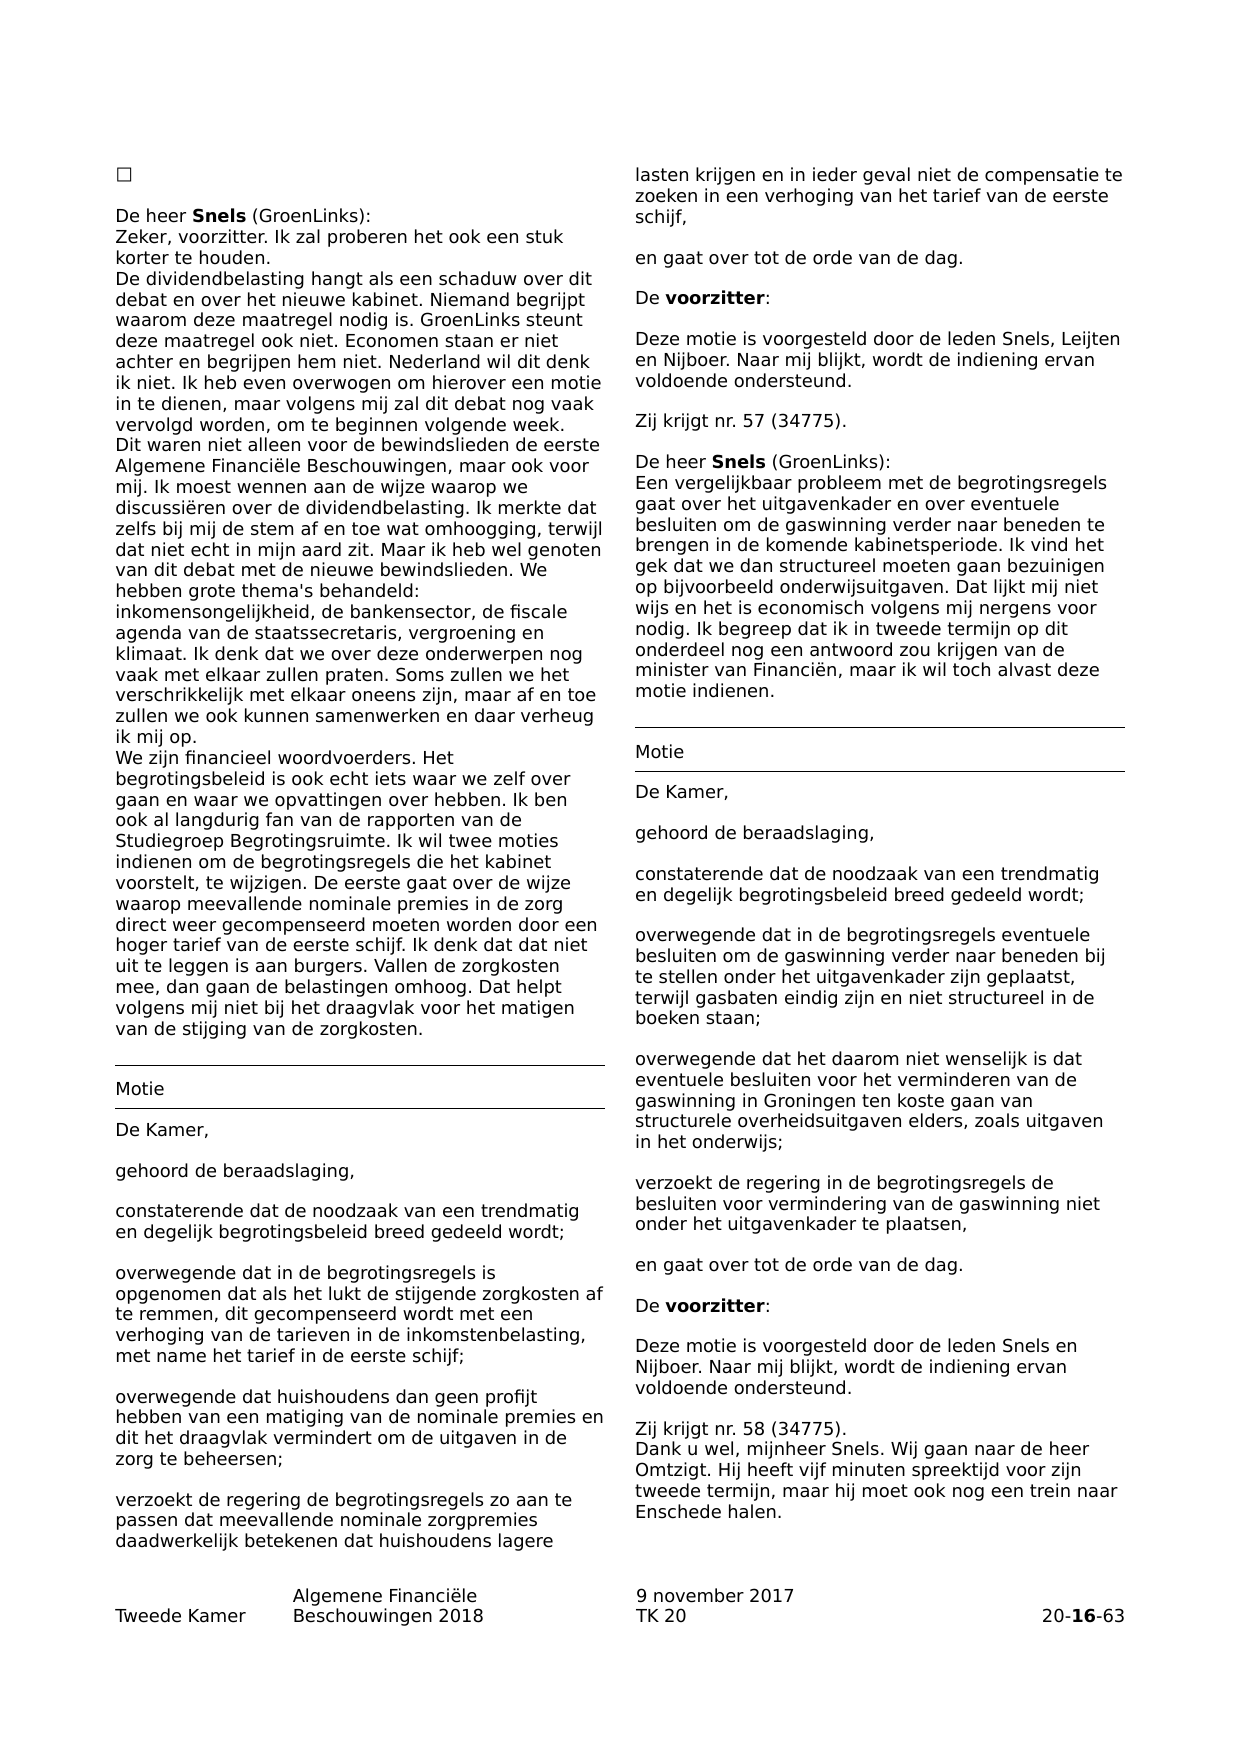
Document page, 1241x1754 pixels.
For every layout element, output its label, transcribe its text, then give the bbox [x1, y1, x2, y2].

text en gaat over tot de orde van de dag. [635, 247, 1125, 268]
text overwegende dat in de begrotingsregels eventuele besluiten om de gaswinning verder naar beneden bij te stellen onder het uitgavenkader zijn geplaatst, terwijl gasbaten eindig zijn en niet structureel in de boeken staan; [635, 925, 1125, 1029]
text gehoord de beraadslaging, [115, 1161, 605, 1181]
text overwegende dat in de begrotingsregels is opgenomen dat als het lukt de stijgende zorgkosten af te remmen, dit gecompenseerd wordt met een verhoging van de tarieven in de inkomstenbelasting, met name het tarief in de eerste schijf; [115, 1263, 605, 1366]
text overwegende dat het daarom niet wenselijk is dat eventuele besluiten voor het verminderen van de gaswinning in Groningen ten koste gaan van structurele overheidsuitgaven elders, zoals uitgaven in het onderwijs; [635, 1049, 1125, 1153]
text De dividendbelasting hangt als een schaduw over dit debat en over het nieuwe kabinet. Niemand begrijpt waarom deze maatregel nodig is. GroenLinks steunt deze maatregel ook niet. Economen staan er niet achter en begrijpen hem niet. Nederland wil dit denk ik niet. Ik heb even overwogen om hierover een motie in te dienen, maar volgens mij zal dit debat nog vaak vervolgd worden, om te beginnen volgende week. [115, 268, 605, 435]
text constaterende dat de noodzaak van een trendmatig en degelijk begrotingsbeleid breed gedeeld wordt; [115, 1201, 605, 1243]
text ⬜ [115, 165, 605, 186]
text Motie [635, 742, 1125, 762]
text Motie [115, 1079, 605, 1100]
text Zij krijgt nr. 57 (34775). [635, 411, 1125, 432]
text Dit waren niet alleen voor de bewindslieden de eerste Algemene Financiële Beschouwingen, maar ook voor mij. Ik moest wennen aan de wijze waarop we discussiëren over de dividendbelasting. Ik merkte dat zelfs bij mij de stem af en toe wat omhoogging, terwijl dat niet echt in mijn aard zit. Maar ik heb wel genoten van dit debat met de nieuwe bewindslieden. We hebben grote thema's behandeld: inkomensongelijkheid, de bankensector, de fiscale agenda van de staatssecretaris, vergroening en klimaat. Ik denk dat we over deze onderwerpen nog vaak met elkaar zullen praten. Soms zullen we het verschrikkelijk met elkaar oneens zijn, maar af en toe zullen we ook kunnen samenwerken en daar verheug ik mij op. [115, 435, 605, 748]
text overwegende dat huishoudens dan geen profijt hebben van een matiging van de nominale premies en dit het draagvlak vermindert om de uitgaven in de zorg te beheersen; [115, 1386, 605, 1469]
text Deze motie is voorgesteld door de leden Snels en Nijboer. Naar mij blijkt, wordt de indiening ervan voldoende ondersteund. [635, 1336, 1125, 1398]
text en gaat over tot de orde van de dag. [635, 1255, 1125, 1276]
text De voorzitter: [635, 288, 1125, 309]
text De heer Snels (GroenLinks): [115, 206, 605, 227]
text Zij krijgt nr. 58 (34775). [635, 1418, 1125, 1439]
text Zeker, voorzitter. Ik zal proberen het ook een stuk korter te houden. [115, 227, 605, 268]
text We zijn financieel woordvoerders. Het begrotingsbeleid is ook echt iets waar we zelf over gaan en waar we opvattingen over hebben. Ik ben ook al langdurig fan van de rapporten van de Studiegroep Begrotingsruimte. Ik wil twee moties indienen om de begrotingsregels die het kabinet voorstelt, te wijzigen. De eerste gaat over de wijze waarop meevallende nominale premies in de zorg direct weer gecompenseerd moeten worden door een hoger tarief van de eerste schijf. Ik denk dat dat niet uit te leggen is aan burgers. Vallen de zorgkosten mee, dan gaan de belastingen omhoog. Dat helpt volgens mij niet bij het draagvlak voor het matigen van de stijging van de zorgkosten. [115, 748, 605, 1039]
text Dank u wel, mijnheer Snels. Wij gaan naar de heer Omtzigt. Hij heeft vijf minuten spreektijd voor zijn tweede termijn, maar hij moet ook nog een trein naar Enschede halen. [635, 1439, 1125, 1522]
text Deze motie is voorgesteld door de leden Snels, Leijten en Nijboer. Naar mij blijkt, wordt de indiening ervan voldoende ondersteund. [635, 329, 1125, 391]
text lasten krijgen en in ieder geval niet de compensatie te zoeken in een verhoging van het tarief van de eerste schijf, [635, 165, 1125, 227]
text De Kamer, [115, 1120, 605, 1141]
text constaterende dat de noodzaak van een trendmatig en degelijk begrotingsbeleid breed gedeeld wordt; [635, 864, 1125, 905]
text De voorzitter: [635, 1296, 1125, 1316]
text verzoekt de regering in de begrotingsregels de besluiten voor vermindering van de gaswinning niet onder het uitgavenkader te plaatsen, [635, 1173, 1125, 1235]
text De heer Snels (GroenLinks): [635, 452, 1125, 473]
text gehoord de beraadslaging, [635, 823, 1125, 844]
text verzoekt de regering de begrotingsregels zo aan te passen dat meevallende nominale zorgpremies daadwerkelijk betekenen dat huishoudens lagere [115, 1489, 605, 1552]
text De Kamer, [635, 782, 1125, 803]
text Een vergelijkbaar probleem met de begrotingsregels gaat over het uitgavenkader en over eventuele besluiten om de gaswinning verder naar beneden te brengen in de komende kabinetsperiode. Ik vind het gek dat we dan structureel moeten gaan bezuinigen op bijvoorbeeld onderwijsuitgaven. Dat lijkt mij niet wijs en het is economisch volgens mij nergens voor nodig. Ik begreep dat ik in tweede termijn op dit onderdeel nog een antwoord zou krijgen van de minister van Financiën, maar ik wil toch alvast deze motie indienen. [635, 473, 1125, 702]
